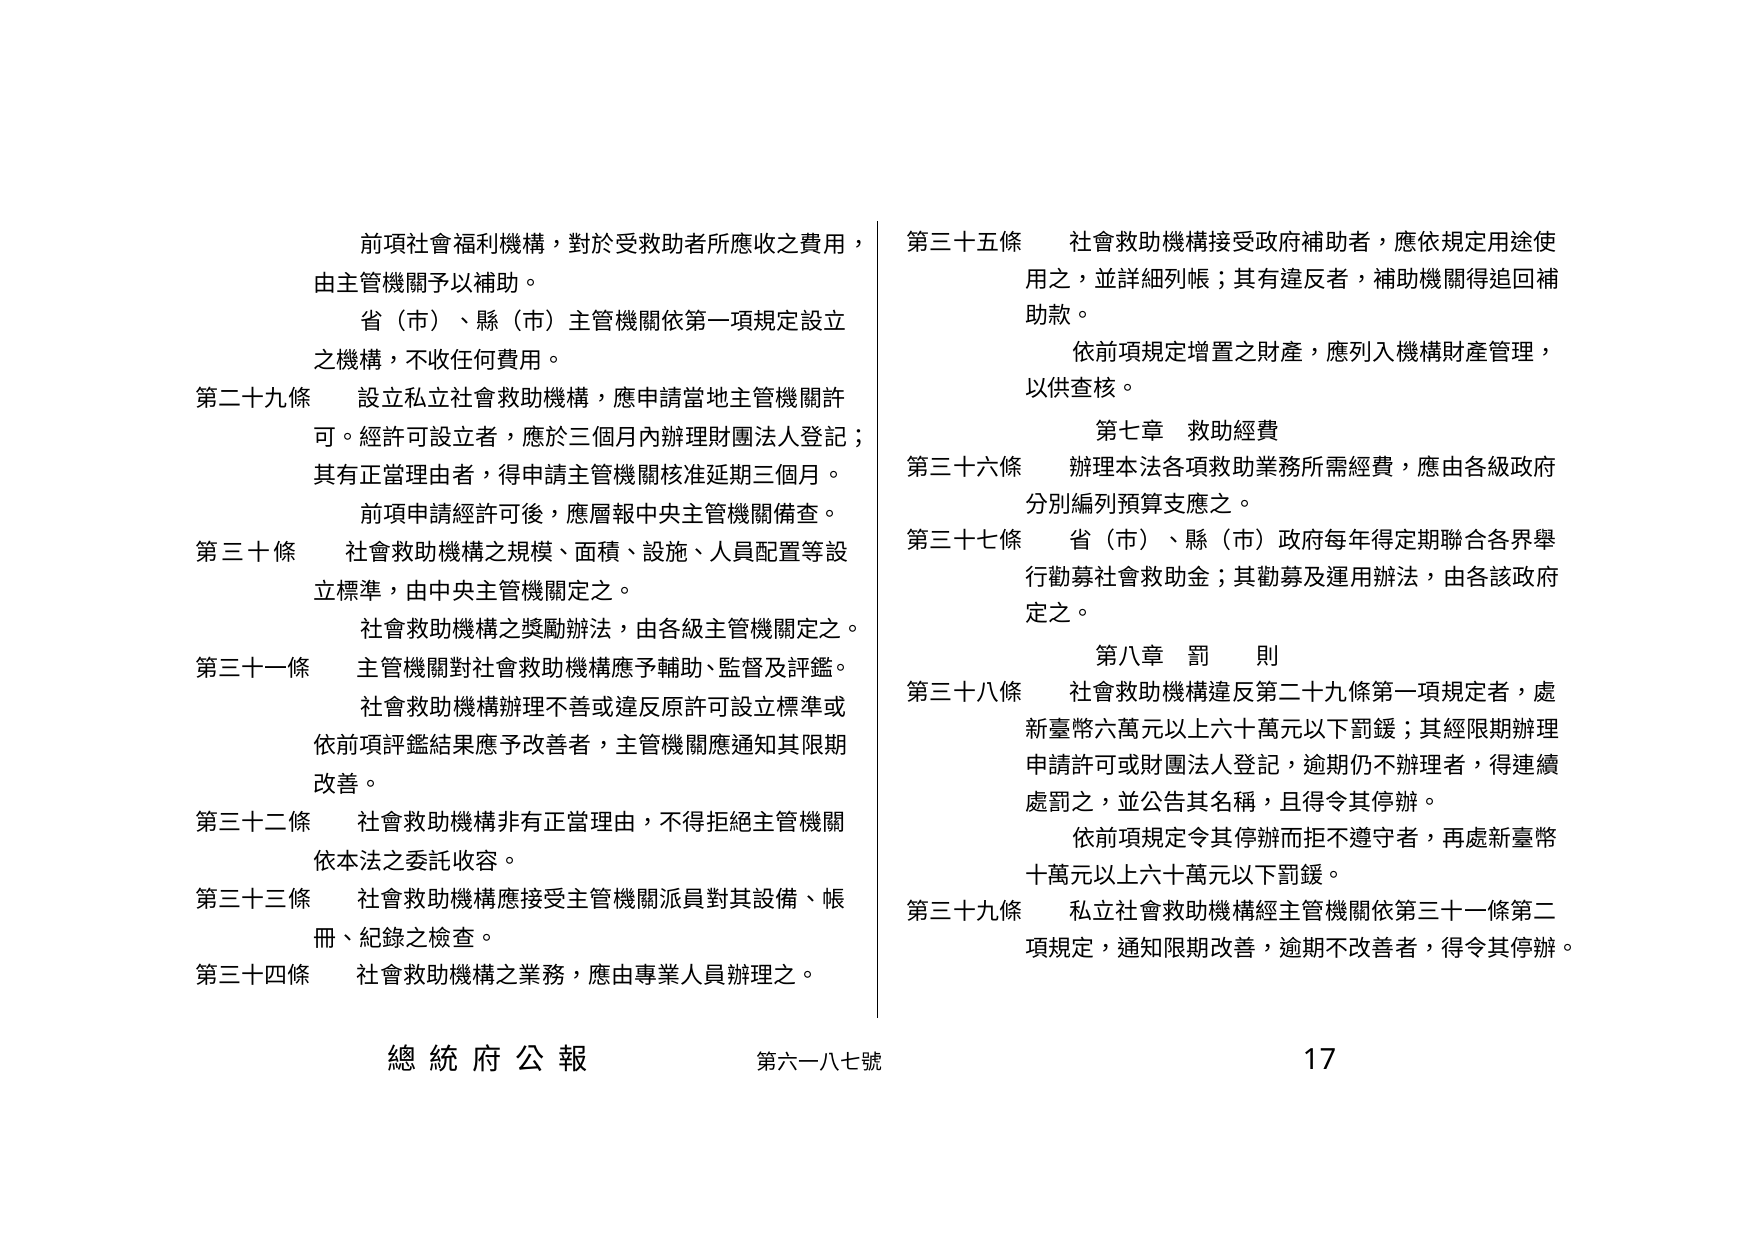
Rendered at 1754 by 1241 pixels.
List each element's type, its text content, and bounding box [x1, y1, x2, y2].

text 第三十六條 辦理本法各項救助業務所需經費，應由各級政府分別編列預算支應之。 [907, 447, 1559, 519]
text 第七章 救助經費 [1096, 410, 1559, 447]
text 前項社會福利機構，對於受救助者所應收之費用，由主管機關予以補助。 [313, 222, 847, 299]
text 第三十九條 私立社會救助機構經主管機關依第三十一條第二項規定，通知限期改善，逾期不改善者，得令其停辦。 [907, 890, 1559, 963]
text 第三十五條 社會救助機構接受政府補助者，應依規定用途使用之，並詳細列帳；其有違反者，補助機關得追回補助款。 [907, 222, 1559, 331]
text 第三十七條 省（巿）、縣（巿）政府每年得定期聯合各界舉行勸募社會救助金；其勸募及運用辦法，由各該政府定之。 [907, 519, 1559, 629]
text 第三十三條 社會救助機構應接受主管機關派員對其設備、帳冊、紀錄之檢查。 [195, 877, 847, 954]
text 省（巿）、縣（巿）主管機關依第一項規定設立之機構，不收任何費用。 [313, 299, 847, 376]
text 依前項規定令其停辦而拒不遵守者，再處新臺幣十萬元以上六十萬元以下罰鍰。 [1025, 817, 1559, 890]
text 社會救助機構辦理不善或違反原許可設立標準或依前項評鑑結果應予改善者，主管機關應通知其限期改善。 [313, 684, 847, 800]
text 第三十一條 主管機關對社會救助機構應予輔助、監督及評鑑。 [195, 646, 847, 684]
text 前項申請經許可後，應層報中央主管機關備查。 [313, 491, 847, 530]
text 第三十四條 社會救助機構之業務，應由專業人員辦理之。 [195, 954, 847, 990]
text 依前項規定增置之財產，應列入機構財產管理，以供查核。 [1025, 331, 1559, 404]
text 第二十九條 設立私立社會救助機構，應申請當地主管機關許可。經許可設立者，應於三個月內辦理財團法人登記；其有正當理由者，得申請主管機關核准延期三個月。 [195, 376, 847, 491]
text 第三十條 社會救助機構之規模、面積、設施、人員配置等設立標準，由中央主管機關定之。 [195, 530, 847, 607]
text 第三十八條 社會救助機構違反第二十九條第一項規定者，處新臺幣六萬元以上六十萬元以下罰鍰；其經限期辦理申請許可或財團法人登記，逾期仍不辦理者，得連續處罰之，並公告其名稱，且得令其停辦。 [907, 672, 1559, 817]
text 社會救助機構之獎勵辦法，由各級主管機關定之。 [313, 607, 847, 646]
text 第八章 罰 則 [1096, 635, 1559, 672]
text 第三十二條 社會救助機構非有正當理由，不得拒絕主管機關依本法之委託收容。 [195, 800, 847, 877]
